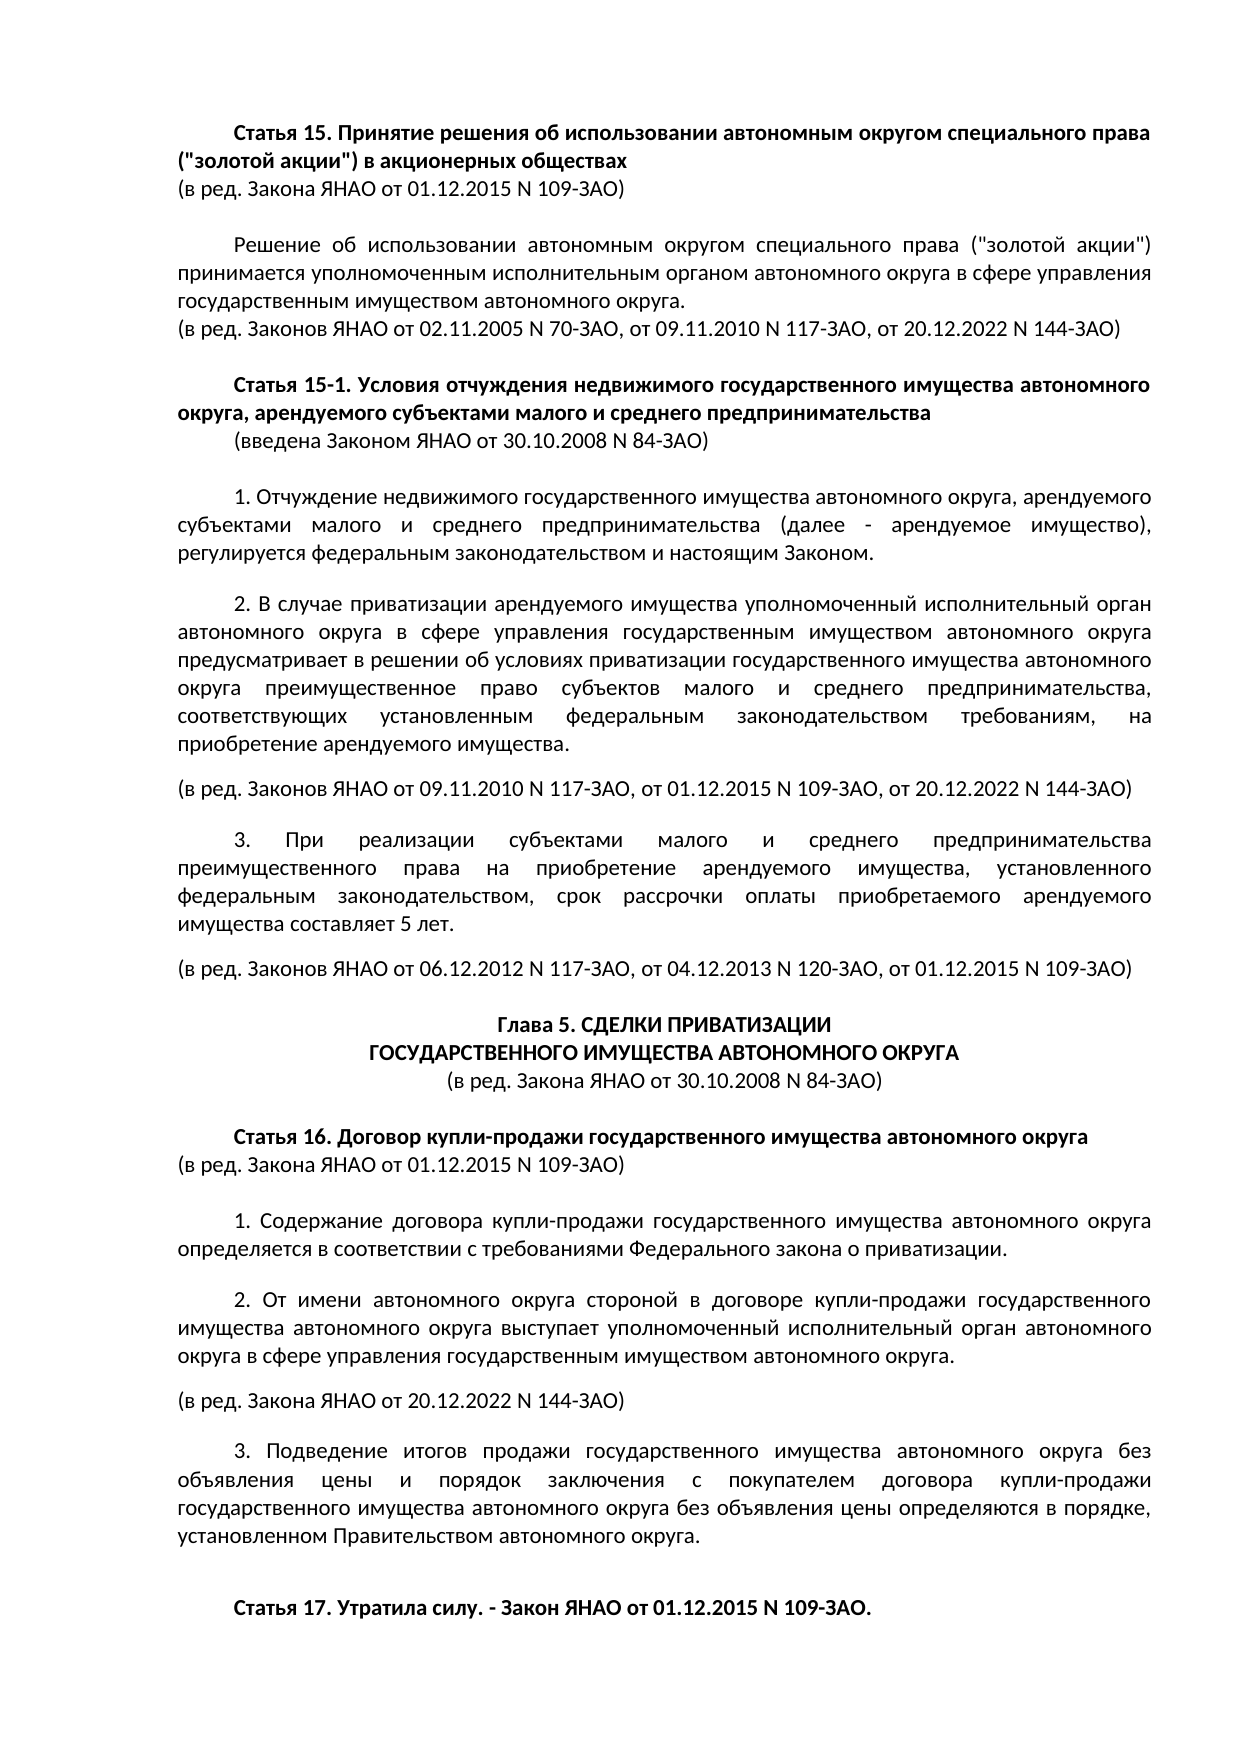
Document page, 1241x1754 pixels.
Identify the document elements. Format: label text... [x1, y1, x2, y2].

text 3. При реализации субъектами малого и среднего предпринимательства преимущественного права на приобретение арендуемого имущества, установленного федеральным законодательством, срок рассрочки оплаты приобретаемого арендуемого имущества составляет 5 лет. [177, 825, 1152, 937]
text 2. В случае приватизации арендуемого имущества уполномоченный исполнительный орган автономного округа в сфере управления государственным имуществом автономного округа предусматривает в решении об условиях приватизации государственного имущества автономного округа преимущественное право субъектов малого и среднего предпринимательства, соответствующих установленным федеральным законодательством требованиям, на приобретение арендуемого имущества. [177, 589, 1152, 757]
title ГОСУДАРСТВЕННОГО ИМУЩЕСТВА АВТОНОМНОГО ОКРУГА [177, 1038, 1152, 1066]
text (в ред. Законов ЯНАО от 09.11.2010 N 117-ЗАО, от 01.12.2015 N 109-ЗАО, от 20.12.2022 N 144-ЗАО) [177, 774, 1152, 802]
text (введена Законом ЯНАО от 30.10.2008 N 84-ЗАО) [177, 426, 1152, 454]
text 3. Подведение итогов продажи государственного имущества автономного округа без объявления цены и порядок заключения с покупателем договора купли-продажи государственного имущества автономного округа без объявления цены определяются в порядке, установленном Правительством автономного округа. [177, 1437, 1152, 1549]
text (в ред. Закона ЯНАО от 01.12.2015 N 109-ЗАО) [177, 174, 1152, 202]
text (в ред. Закона ЯНАО от 30.10.2008 N 84-ЗАО) [177, 1066, 1152, 1094]
title Глава 5. СДЕЛКИ ПРИВАТИЗАЦИИ [177, 1010, 1152, 1038]
title Статья 16. Договор купли-продажи государственного имущества автономного округа [177, 1122, 1152, 1150]
text 1. Содержание договора купли-продажи государственного имущества автономного округа определяется в соответствии с требованиями Федерального закона о приватизации. [177, 1206, 1152, 1262]
text 2. От имени автономного округа стороной в договоре купли-продажи государственного имущества автономного округа выступает уполномоченный исполнительный орган автономного округа в сфере управления государственным имуществом автономного округа. [177, 1285, 1152, 1369]
title Статья 15. Принятие решения об использовании автономным округом специального права ("золотой акции") в акционерных обществах [177, 118, 1152, 174]
text Решение об использовании автономным округом специального права ("золотой акции") принимается уполномоченным исполнительным органом автономного округа в сфере управления государственным имуществом автономного округа. [177, 230, 1152, 314]
text (в ред. Закона ЯНАО от 20.12.2022 N 144-ЗАО) [177, 1386, 1152, 1414]
title Статья 15-1. Условия отчуждения недвижимого государственного имущества автономного округа, арендуемого субъектами малого и среднего предпринимательства [177, 370, 1152, 426]
text (в ред. Законов ЯНАО от 02.11.2005 N 70-ЗАО, от 09.11.2010 N 117-ЗАО, от 20.12.2022 N 144-ЗАО) [177, 314, 1152, 342]
text 1. Отчуждение недвижимого государственного имущества автономного округа, арендуемого субъектами малого и среднего предпринимательства (далее - арендуемое имущество), регулируется федеральным законодательством и настоящим Законом. [177, 482, 1152, 566]
title Статья 17. Утратила силу. - Закон ЯНАО от 01.12.2015 N 109-ЗАО. [177, 1593, 1152, 1621]
text (в ред. Законов ЯНАО от 06.12.2012 N 117-ЗАО, от 04.12.2013 N 120-ЗАО, от 01.12.2015 N 109-ЗАО) [177, 954, 1152, 982]
text (в ред. Закона ЯНАО от 01.12.2015 N 109-ЗАО) [177, 1150, 1152, 1178]
